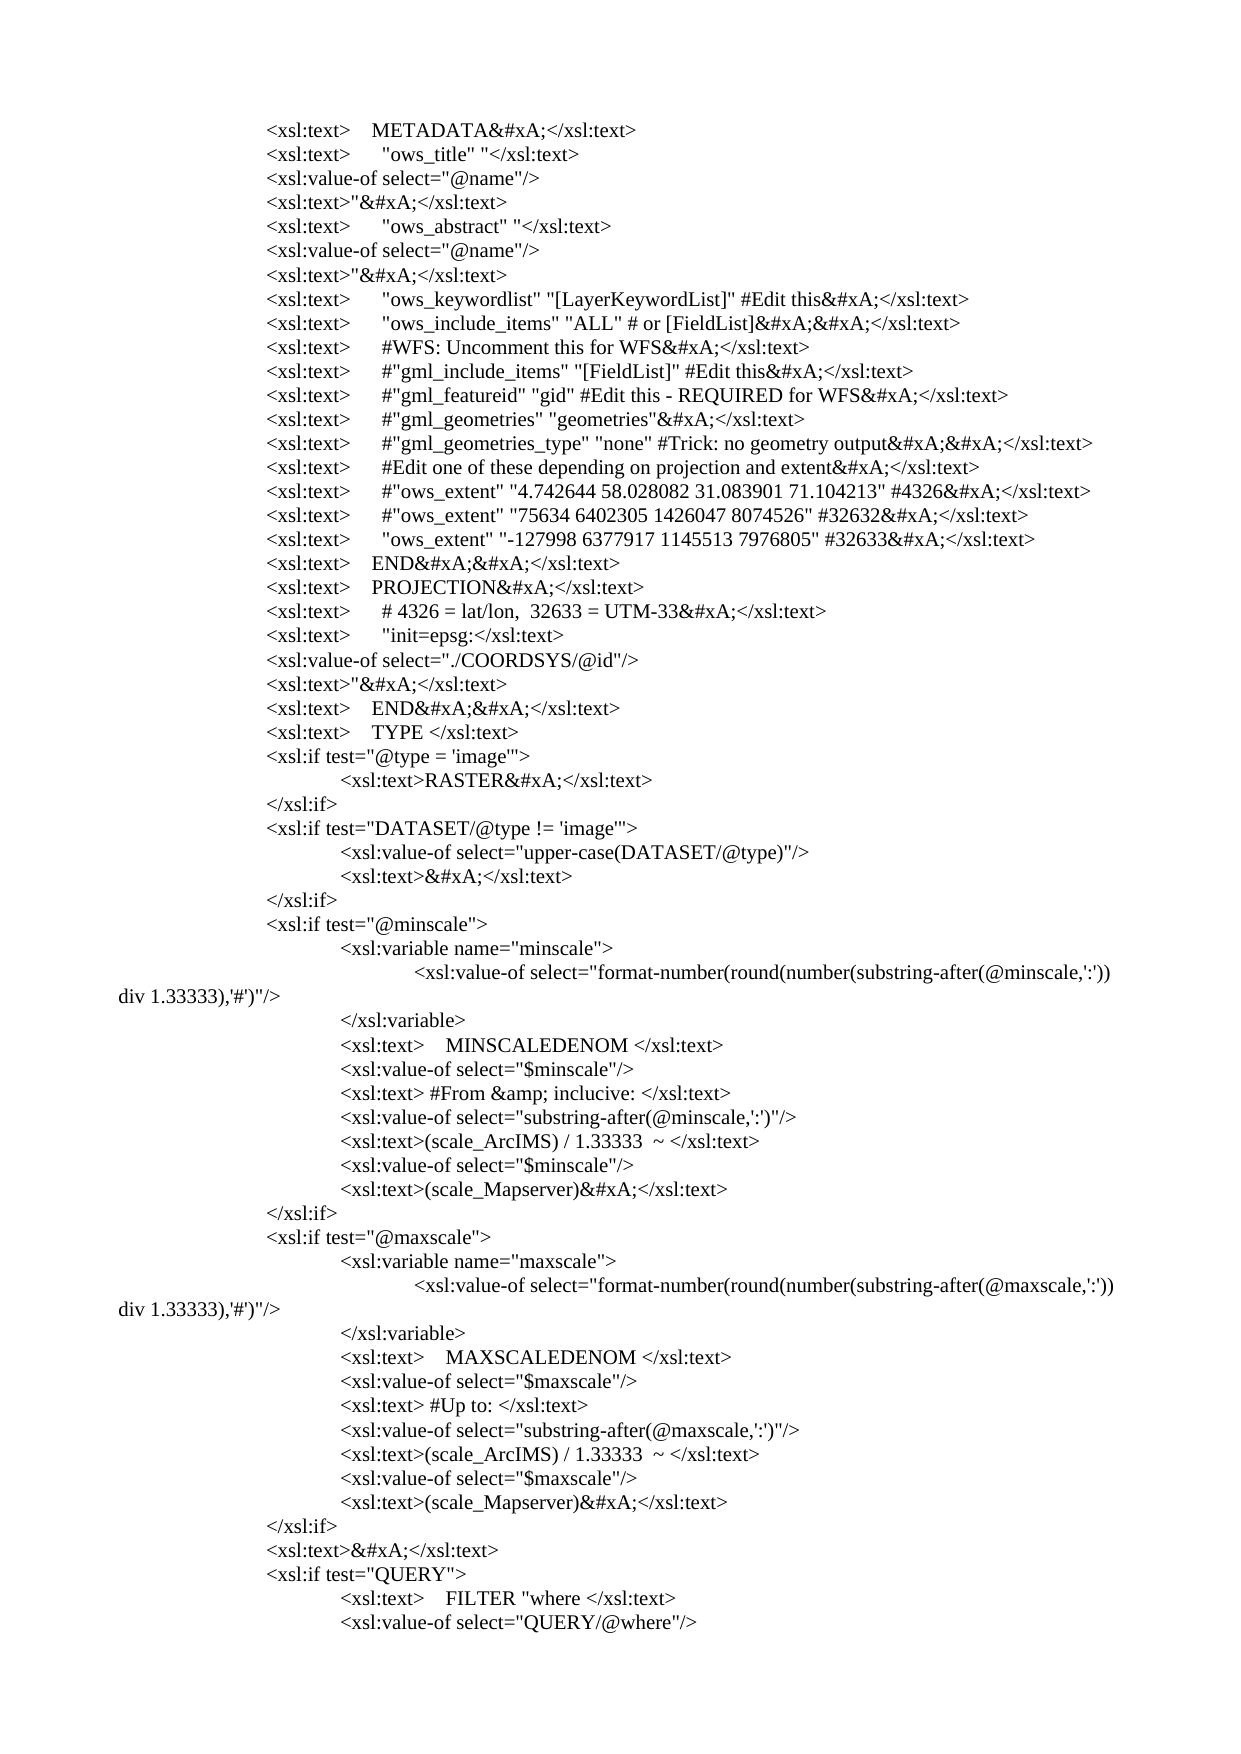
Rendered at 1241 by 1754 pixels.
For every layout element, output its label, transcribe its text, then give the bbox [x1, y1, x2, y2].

text <xsl:value-of select="@name"/> [118, 238, 1122, 262]
text </xsl:if> [118, 888, 1122, 912]
text <xsl:if test="@type = 'image'"> [118, 744, 1122, 768]
text <xsl:value-of select="$maxscale"/> [118, 1466, 1122, 1490]
text <xsl:text>"&#xA;</xsl:text> [118, 190, 1122, 214]
text <xsl:text> END&#xA;&#xA;</xsl:text> [118, 551, 1122, 575]
text <xsl:text>RASTER&#xA;</xsl:text> [118, 768, 1122, 792]
text <xsl:text>(scale_ArcIMS) / 1.33333 ~ </xsl:text> [118, 1442, 1122, 1466]
text </xsl:if> [118, 792, 1122, 816]
text <xsl:text>(scale_Mapserver)&#xA;</xsl:text> [118, 1177, 1122, 1201]
text <xsl:text> METADATA&#xA;</xsl:text> [118, 118, 1122, 142]
text <xsl:text> FILTER "where </xsl:text> [118, 1586, 1122, 1610]
text <xsl:text> END&#xA;&#xA;</xsl:text> [118, 696, 1122, 720]
text <xsl:value-of select="substring-after(@minscale,':')"/> [118, 1105, 1122, 1129]
text <xsl:variable name="minscale"> [118, 936, 1122, 960]
text <xsl:if test="@maxscale"> [118, 1225, 1122, 1249]
text <xsl:text> MAXSCALEDENOM </xsl:text> [118, 1345, 1122, 1369]
text <xsl:text>(scale_Mapserver)&#xA;</xsl:text> [118, 1490, 1122, 1514]
text <xsl:if test="QUERY"> [118, 1562, 1122, 1586]
text <xsl:text>(scale_ArcIMS) / 1.33333 ~ </xsl:text> [118, 1129, 1122, 1153]
text <xsl:text>"&#xA;</xsl:text> [118, 262, 1122, 287]
text <xsl:text> #"gml_include_items" "[FieldList]" #Edit this&#xA;</xsl:text> [118, 359, 1122, 383]
text <xsl:text> MINSCALEDENOM </xsl:text> [118, 1032, 1122, 1057]
text <xsl:value-of select="substring-after(@maxscale,':')"/> [118, 1417, 1122, 1442]
text <xsl:text> #From &amp; inclucive: </xsl:text> [118, 1081, 1122, 1105]
text <xsl:value-of select="format-number(round(number(substring-after(@maxscale,':')) div 1.33333),'#')"/> [118, 1273, 1122, 1321]
text <xsl:text> #WFS: Uncomment this for WFS&#xA;</xsl:text> [118, 335, 1122, 359]
text <xsl:value-of select="upper-case(DATASET/@type)"/> [118, 840, 1122, 864]
text </xsl:variable> [118, 1008, 1122, 1032]
text <xsl:text>&#xA;</xsl:text> [118, 864, 1122, 888]
text <xsl:text> "ows_title" "</xsl:text> [118, 142, 1122, 166]
text <xsl:text> TYPE </xsl:text> [118, 720, 1122, 744]
text <xsl:text> #"gml_geometries_type" "none" #Trick: no geometry output&#xA;&#xA;</xsl:text> [118, 431, 1122, 455]
text <xsl:text> #"ows_extent" "4.742644 58.028082 31.083901 71.104213" #4326&#xA;</xsl:text> [118, 479, 1122, 503]
text <xsl:value-of select="QUERY/@where"/> [118, 1610, 1122, 1634]
text <xsl:text> #"gml_geometries" "geometries"&#xA;</xsl:text> [118, 407, 1122, 431]
text </xsl:if> [118, 1514, 1122, 1538]
text <xsl:value-of select="format-number(round(number(substring-after(@minscale,':')) div 1.33333),'#')"/> [118, 960, 1122, 1008]
text <xsl:value-of select="$maxscale"/> [118, 1369, 1122, 1393]
text <xsl:text> #"ows_extent" "75634 6402305 1426047 8074526" #32632&#xA;</xsl:text> [118, 503, 1122, 527]
text <xsl:value-of select="$minscale"/> [118, 1057, 1122, 1081]
text <xsl:if test="DATASET/@type != 'image'"> [118, 816, 1122, 840]
text <xsl:value-of select="@name"/> [118, 166, 1122, 190]
text <xsl:text> #"gml_featureid" "gid" #Edit this - REQUIRED for WFS&#xA;</xsl:text> [118, 383, 1122, 407]
text <xsl:text> "ows_include_items" "ALL" # or [FieldList]&#xA;&#xA;</xsl:text> [118, 311, 1122, 335]
text <xsl:text> "ows_abstract" "</xsl:text> [118, 214, 1122, 238]
text <xsl:text> #Edit one of these depending on projection and extent&#xA;</xsl:text> [118, 455, 1122, 479]
text <xsl:text> # 4326 = lat/lon, 32633 = UTM-33&#xA;</xsl:text> [118, 599, 1122, 623]
text <xsl:text> "init=epsg:</xsl:text> [118, 623, 1122, 647]
text <xsl:text>"&#xA;</xsl:text> [118, 672, 1122, 696]
text <xsl:text>&#xA;</xsl:text> [118, 1538, 1122, 1562]
text <xsl:text> PROJECTION&#xA;</xsl:text> [118, 575, 1122, 599]
text </xsl:if> [118, 1201, 1122, 1225]
text <xsl:variable name="maxscale"> [118, 1249, 1122, 1273]
text <xsl:text> "ows_keywordlist" "[LayerKeywordList]" #Edit this&#xA;</xsl:text> [118, 287, 1122, 311]
text </xsl:variable> [118, 1321, 1122, 1345]
text <xsl:if test="@minscale"> [118, 912, 1122, 936]
text <xsl:text> "ows_extent" "-127998 6377917 1145513 7976805" #32633&#xA;</xsl:text> [118, 527, 1122, 551]
text <xsl:value-of select="./COORDSYS/@id"/> [118, 647, 1122, 672]
text <xsl:value-of select="$minscale"/> [118, 1153, 1122, 1177]
text <xsl:text> #Up to: </xsl:text> [118, 1393, 1122, 1417]
